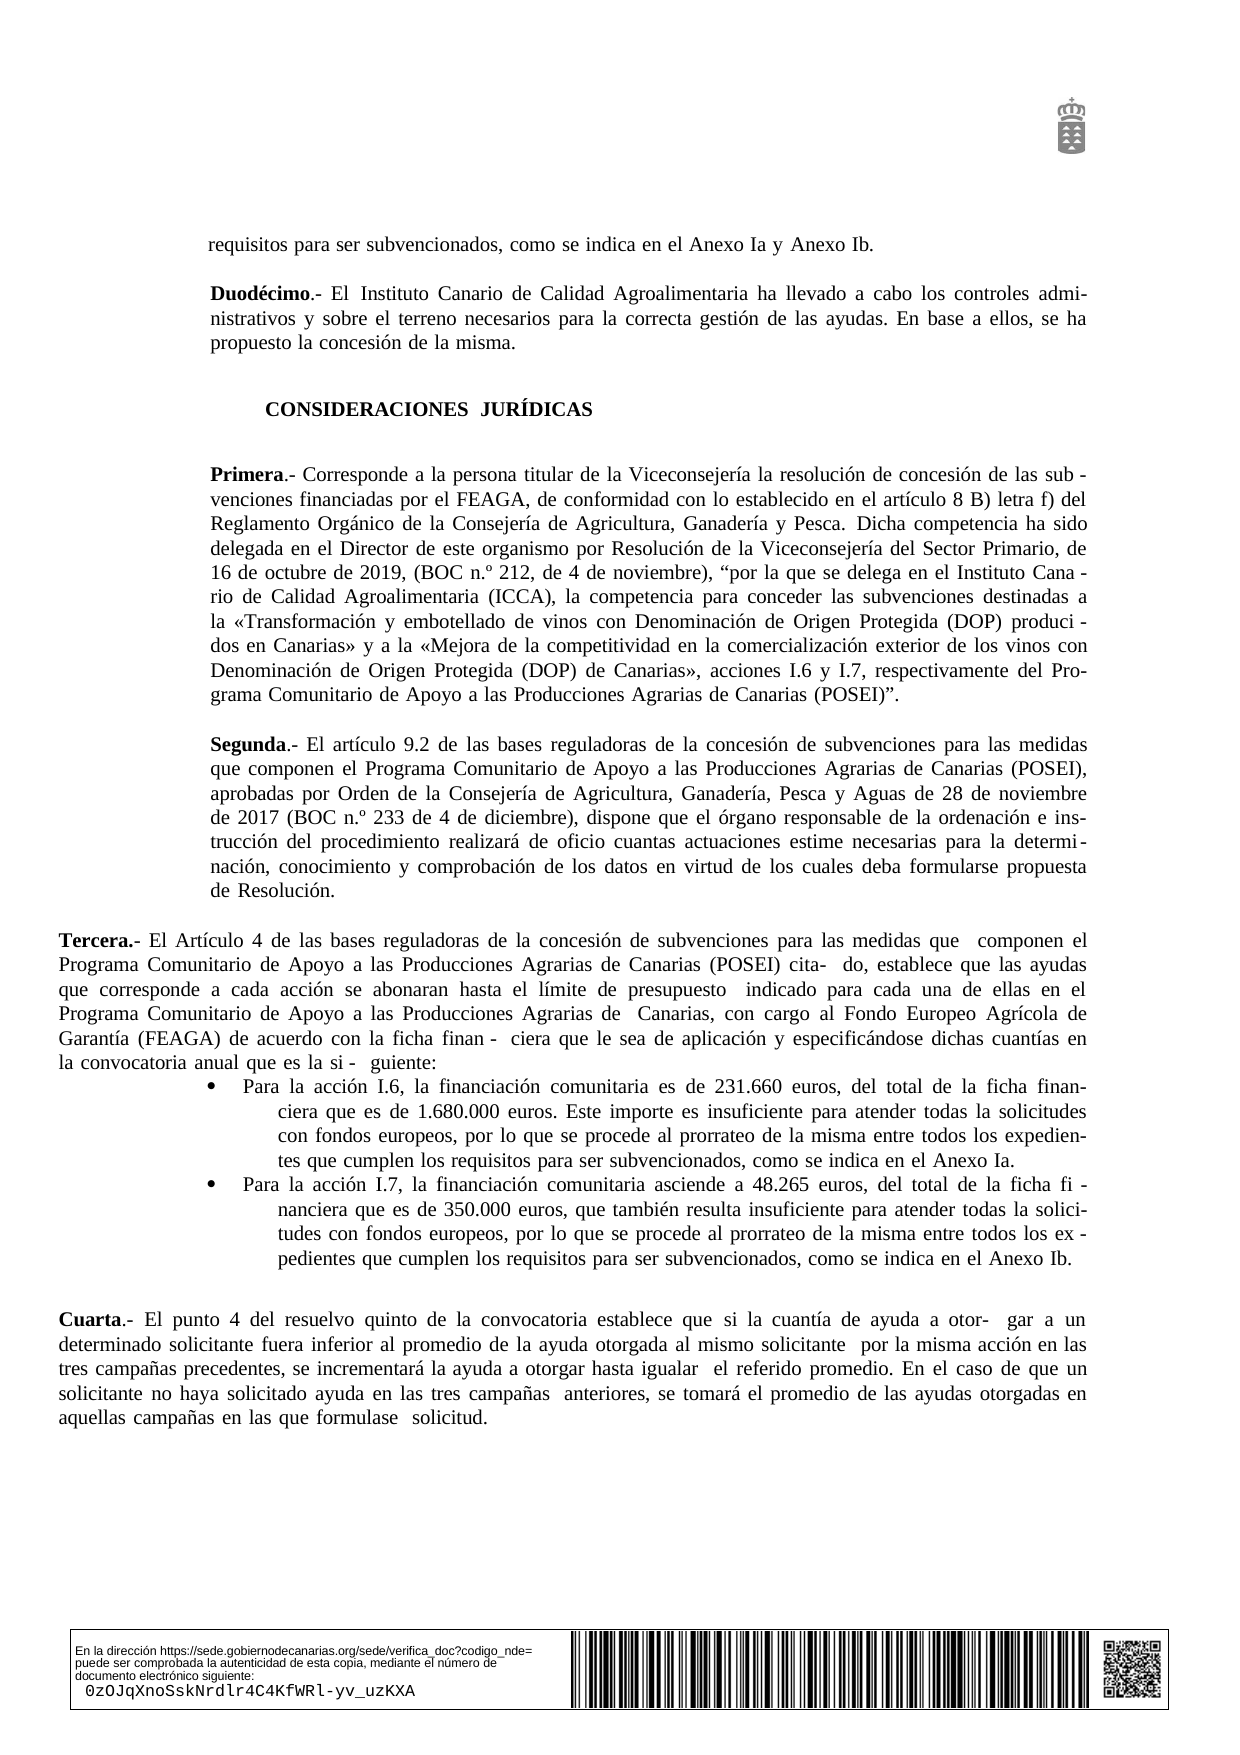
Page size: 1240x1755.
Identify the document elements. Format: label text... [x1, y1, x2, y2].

list Para la acción I.6, la financiación comunitaria es de 231.660 euros, del total de la ficha finan- ciera que es de 1.680.000 euros. Este importe es insuficiente para atender todas la solicitudes con fondos europeos, por lo que se procede al prorrateo de la misma entre todos los expedien- tes que cumplen los requisitos para ser subvencionados, como se indica en el Anexo Ia. [208, 1074, 1088, 1172]
text Primera.- Corresponde a la persona titular de la Viceconsejería la resolución de concesión de las sub - venciones financiadas por el FEAGA, de conformidad con lo establecido en el artículo 8 B) letra f) del Reglamento Orgánico de la Consejería de Agricultura, Ganadería y Pesca. Dicha competencia ha sido delegada en el Director de este organismo por Resolución de la Viceconsejería del Sector Primario, de 16 de octubre de 2019, (BOC n.º 212, de 4 de noviembre), “por la que se delega en el Instituto Cana - rio de Calidad Agroalimentaria (ICCA), la competencia para conceder las subvenciones destinadas a la «Transformación y embotellado de vinos con Denominación de Origen Protegida (DOP) produci - dos en Canarias» y a la «Mejora de la competitividad en la comercialización exterior de los vinos con Denominación de Origen Protegida (DOP) de Canarias», acciones I.6 y I.7, respectivamente del Pro- grama Comunitario de Apoyo a las Producciones Agrarias de Canarias (POSEI)”. [210, 462, 1088, 706]
text Duodécimo.- El Instituto Canario de Calidad Agroalimentaria ha llevado a cabo los controles admi- nistrativos y sobre el terreno necesarios para la correcta gestión de las ayudas. En base a ellos, se ha propuesto la concesión de la misma. [210, 281, 1088, 354]
text Cuarta.- El punto 4 del resuelvo quinto de la convocatoria establece que si la cuantía de ayuda a otor- gar a un determinado solicitante fuera inferior al promedio de la ayuda otorgada al mismo solicitante por la misma acción en las tres campañas precedentes, se incrementará la ayuda a otorgar hasta igualar el referido promedio. En el caso de que un solicitante no haya solicitado ayuda en las tres campañas anteriores, se tomará el promedio de las ayudas otorgadas en aquellas campañas en las que formulase solicitud. [58, 1307, 1087, 1429]
text Segunda.- El artículo 9.2 de las bases reguladoras de la concesión de subvenciones para las medidas que componen el Programa Comunitario de Apoyo a las Producciones Agrarias de Canarias (POSEI), aprobadas por Orden de la Consejería de Agricultura, Ganadería, Pesca y Aguas de 28 de noviembre de 2017 (BOC n.º 233 de 4 de diciembre), dispone que el órgano responsable de la ordenación e ins- trucción del procedimiento realizará de oficio cuantas actuaciones estime necesarias para la determi- nación, conocimiento y comprobación de los datos en virtud de los cuales deba formularse propuesta de Resolución. [210, 731, 1088, 902]
text Tercera.- El Artículo 4 de las bases reguladoras de la concesión de subvenciones para las medidas que componen el Programa Comunitario de Apoyo a las Producciones Agrarias de Canarias (POSEI) cita- do, establece que las ayudas que corresponde a cada acción se abonaran hasta el límite de presupuesto indicado para cada una de ellas en el Programa Comunitario de Apoyo a las Producciones Agrarias de Canarias, con cargo al Fondo Europeo Agrícola de Garantía (FEAGA) de acuerdo con la ficha finan - ciera que le sea de aplicación y especificándose dichas cuantías en la convocatoria anual que es la si - guiente: [58, 927, 1088, 1074]
subtitle CONSIDERACIONES JURÍDICAS [58, 397, 799, 421]
text requisitos para ser subvencionados, como se indica en el Anexo Ia y Anexo Ib. [208, 232, 1181, 256]
list Para la acción I.7, la financiación comunitaria asciende a 48.265 euros, del total de la ficha fi - nanciera que es de 350.000 euros, que también resulta insuficiente para atender todas la solici- tudes con fondos europeos, por lo que se procede al prorrateo de la misma entre todos los ex - pedientes que cumplen los requisitos para ser subvencionados, como se indica en el Anexo Ib. [208, 1172, 1088, 1270]
